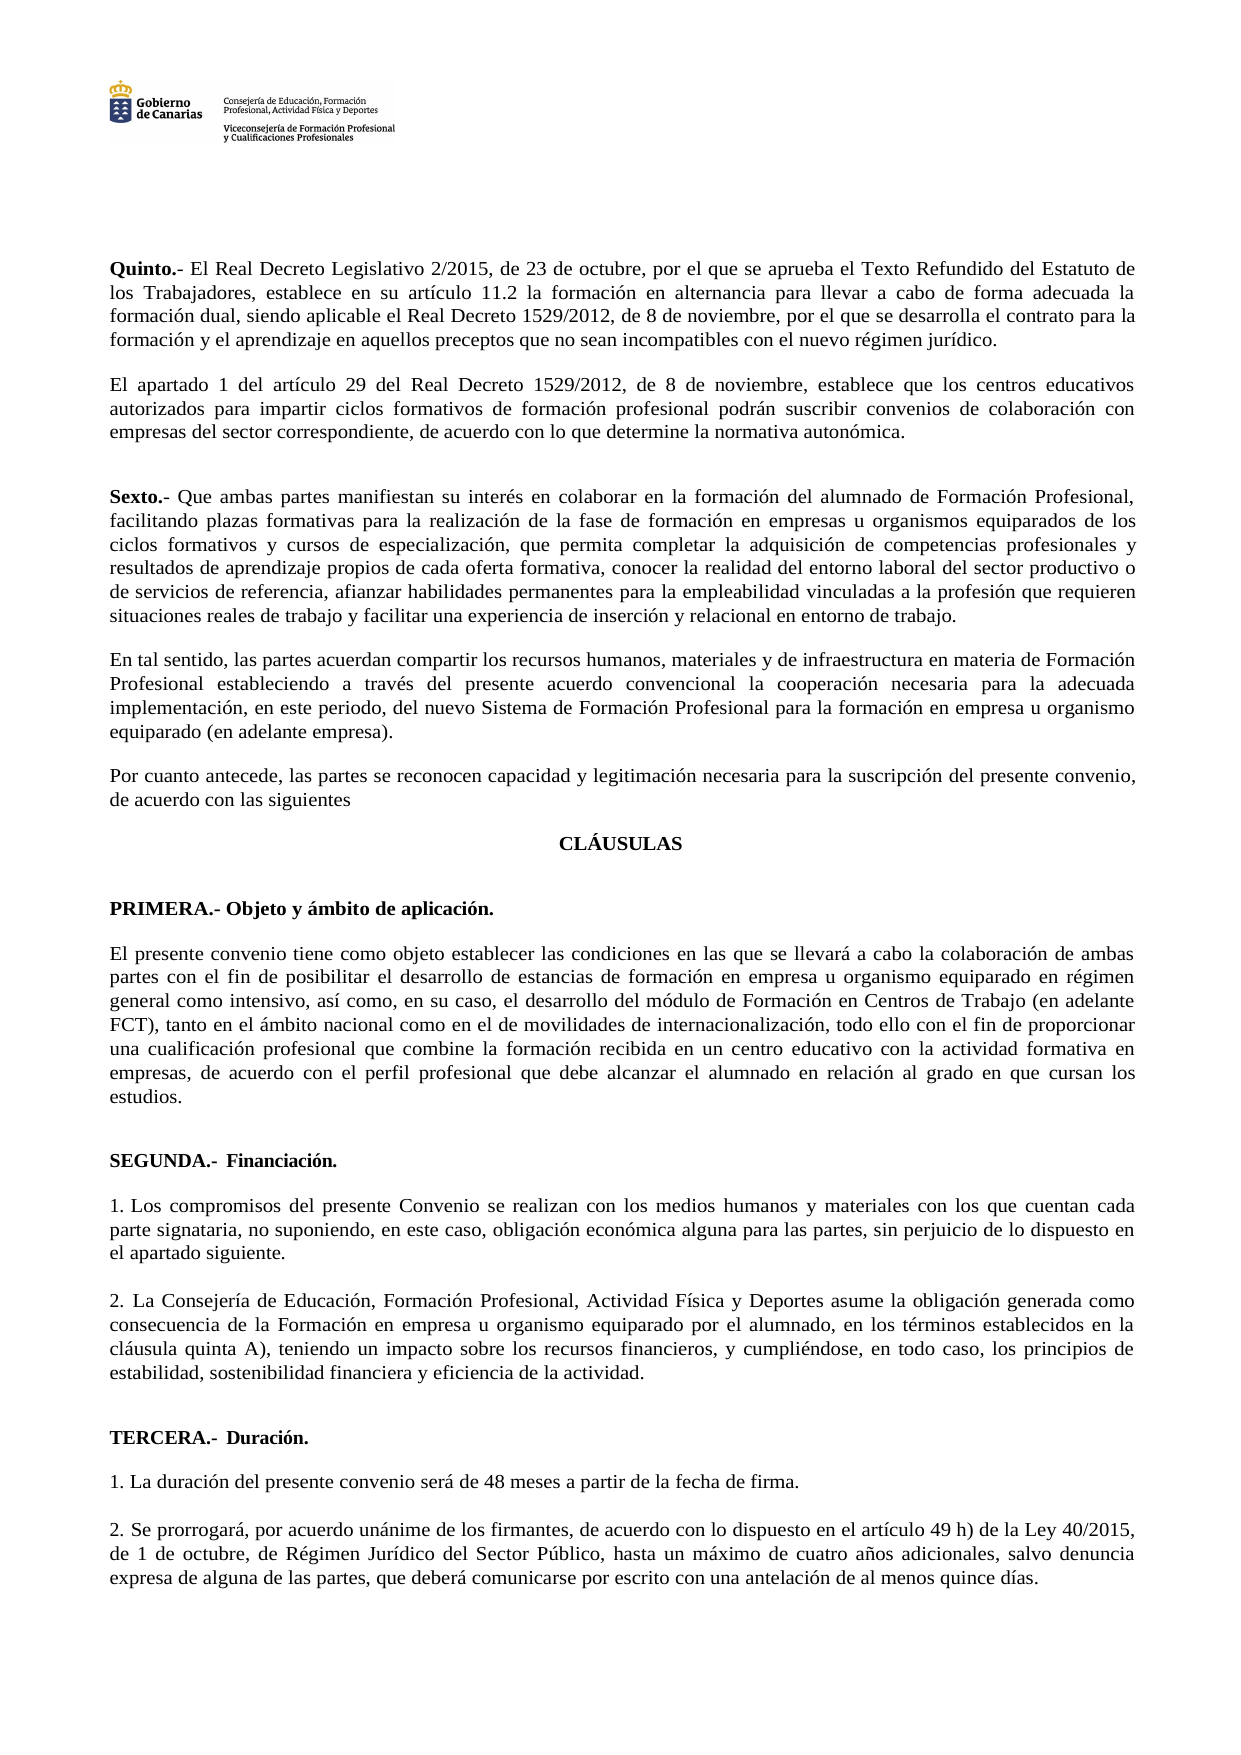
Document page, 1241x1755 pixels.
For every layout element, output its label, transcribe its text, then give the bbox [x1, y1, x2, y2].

subtitle SEGUNDA.- Financiación. [109, 1149, 1137, 1172]
text Por cuanto antecede, las partes se reconocen capacidad y legitimación necesaria para la suscripción del presente convenio, de acuerdo con las siguientes [109, 764, 1137, 811]
text Quinto.- El Real Decreto Legislativo 2/2015, de 23 de octubre, por el que se aprueba el Texto Refundido del Estatuto de los Trabajadores, establece en su artículo 11.2 la formación en alternancia para llevar a cabo de forma adecuada la formación dual, siendo aplicable el Real Decreto 1529/2012, de 8 de noviembre, por el que se desarrolla el contrato para la formación y el aprendizaje en aquellos preceptos que no sean incompatibles con el nuevo régimen jurídico. [109, 257, 1137, 351]
subtitle TERCERA.- Duración. [109, 1426, 1137, 1448]
text En tal sentido, las partes acuerdan compartir los recursos humanos, materiales y de infraestructura en materia de Formación Profesional estableciendo a través del presente acuerdo convencional la cooperación necesaria para la adecuada implementación, en este periodo, del nuevo Sistema de Formación Profesional para la formación en empresa u organismo equiparado (en adelante empresa). [109, 648, 1137, 743]
text El apartado 1 del artículo 29 del Real Decreto 1529/2012, de 8 de noviembre, establece que los centros educativos autorizados para impartir ciclos formativos de formación profesional podrán suscribir convenios de colaboración con empresas del sector correspondiente, de acuerdo con lo que determine la normativa autonómica. [109, 373, 1136, 443]
list Los compromisos del presente Convenio se realizan con los medios humanos y materiales con los que cuentan cada parte signataria, no suponiendo, en este caso, obligación económica alguna para las partes, sin perjuicio de lo dispuesto en el apartado siguiente. [109, 1194, 1137, 1264]
text Sexto.- Que ambas partes manifiestan su interés en colaborar en la formación del alumnado de Formación Profesional, facilitando plazas formativas para la realización de la fase de formación en empresas u organismos equiparados de los ciclos formativos y cursos de especialización, que permita completar la adquisición de competencias profesionales y resultados de aprendizaje propios de cada oferta formativa, conocer la realidad del entorno laboral del sector productivo o de servicios de referencia, afianzar habilidades permanentes para la empleabilidad vinculadas a la profesión que requieren situaciones reales de trabajo y facilitar una experiencia de inserción y relacional en entorno de trabajo. [109, 485, 1137, 627]
list Se prorrogará, por acuerdo unánime de los firmantes, de acuerdo con lo dispuesto en el artículo 49 h) de la Ley 40/2015, de 1 de octubre, de Régimen Jurídico del Sector Público, hasta un máximo de cuatro años adicionales, salvo denuncia expresa de alguna de las partes, que deberá comunicarse por escrito con una antelación de al menos quince días. [109, 1518, 1137, 1589]
list La Consejería de Educación, Formación Profesional, Actividad Física y Deportes asume la obligación generada como consecuencia de la Formación en empresa u organismo equiparado por el alumnado, en los términos establecidos en la cláusula quinta A), teniendo un impacto sobre los recursos financieros, y cumpliéndose, en todo caso, los principios de estabilidad, sostenibilidad financiera y eficiencia de la actividad. [109, 1289, 1136, 1384]
list La duración del presente convenio será de 48 meses a partir de la fecha de firma. [109, 1470, 1137, 1493]
text El presente convenio tiene como objeto establecer las condiciones en las que se llevará a cabo la colaboración de ambas partes con el fin de posibilitar el desarrollo de estancias de formación en empresa u organismo equiparado en régimen general como intensivo, así como, en su caso, el desarrollo del módulo de Formación en Centros de Trabajo (en adelante FCT), tanto en el ámbito nacional como en el de movilidades de internacionalización, todo ello con el fin de proporcionar una cualificación profesional que combine la formación recibida en un centro educativo con la actividad formativa en empresas, de acuerdo con el perfil profesional que debe alcanzar el alumnado en relación al grado en que cursan los estudios. [109, 941, 1136, 1107]
subtitle CLÁUSULAS [104, 832, 1137, 855]
subtitle PRIMERA.- Objeto y ámbito de aplicación. [109, 897, 1137, 920]
